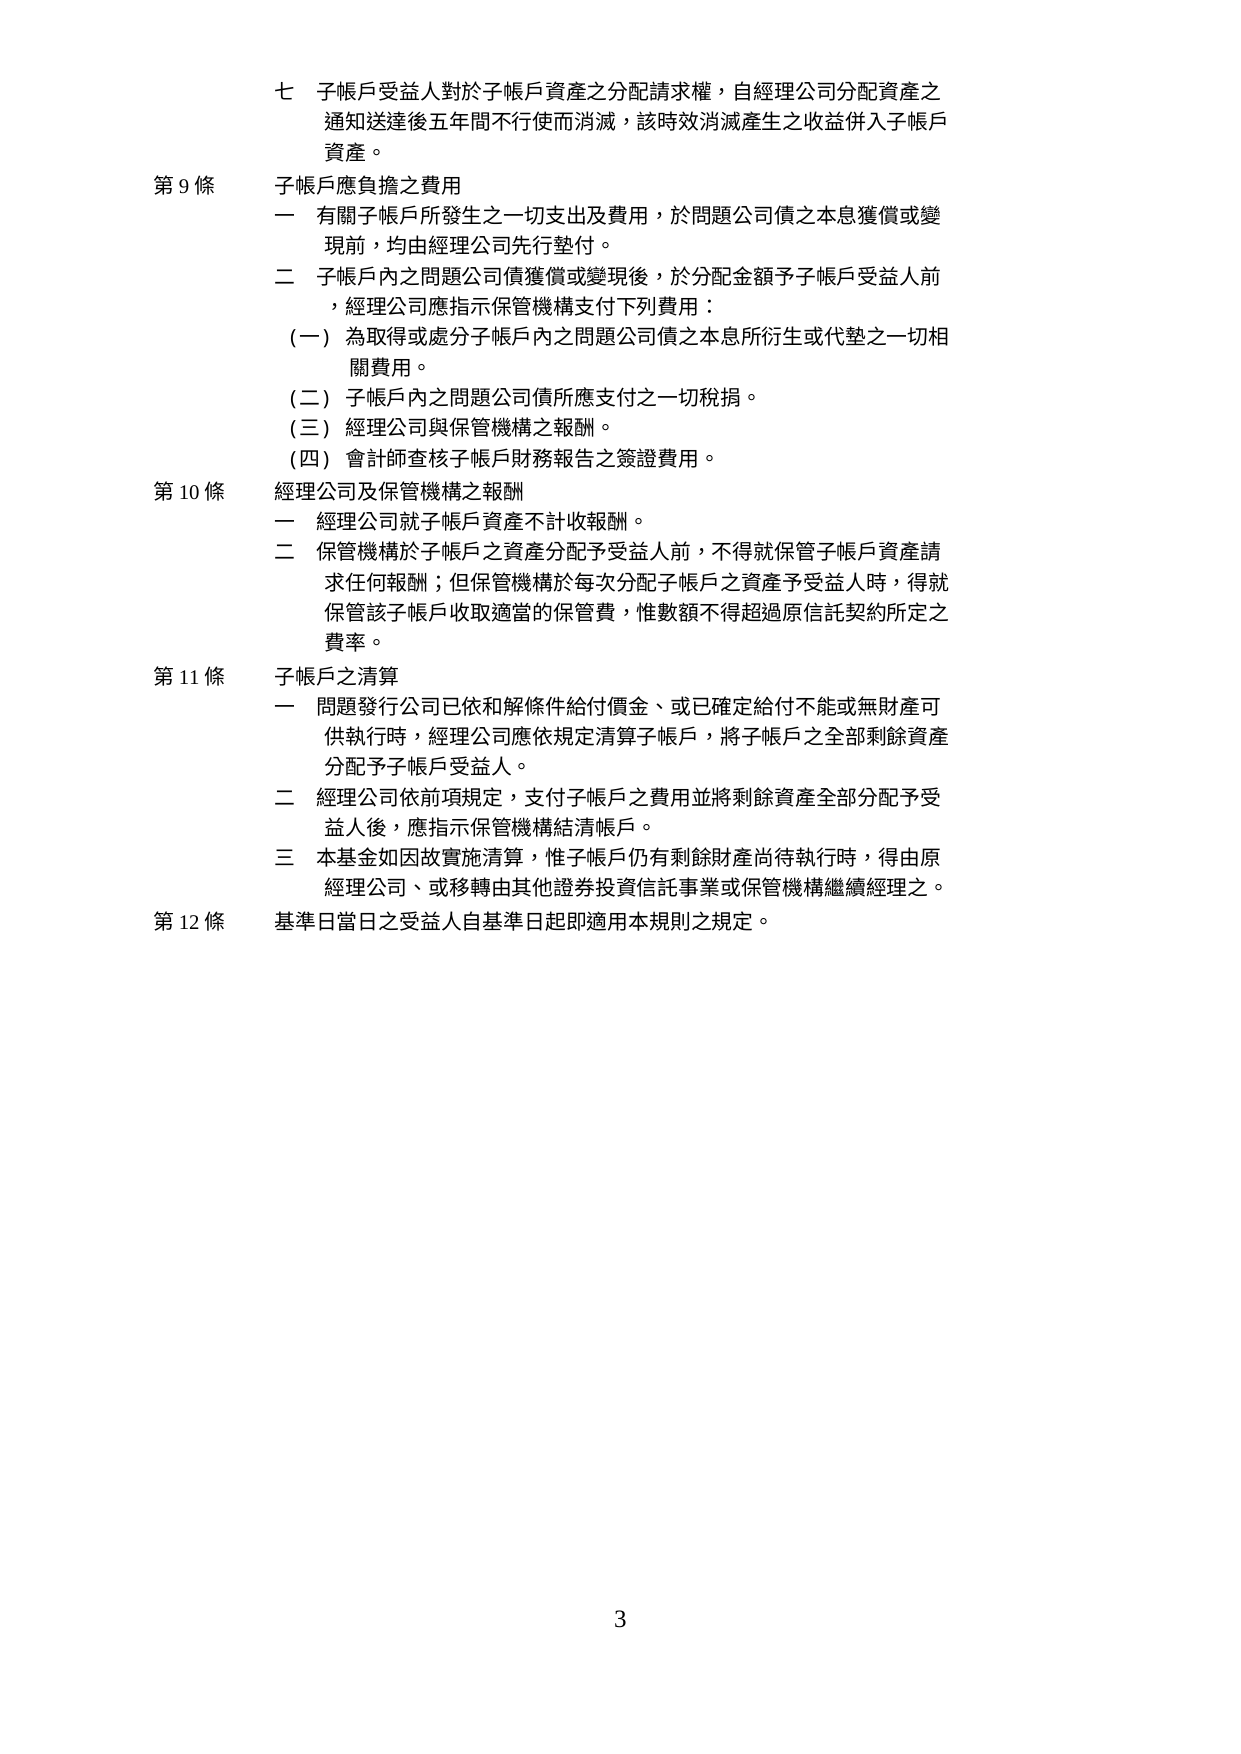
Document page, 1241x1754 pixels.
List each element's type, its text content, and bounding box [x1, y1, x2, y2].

table_cell 第 11 條 [151, 658, 272, 903]
table_cell 基準日當日之受益人自基準日起即適用本規則之規定。 [273, 904, 1089, 937]
table_cell 第 9 條 [151, 168, 272, 474]
table_cell [151, 74, 272, 168]
table_cell 第 12 條 [151, 904, 272, 937]
table_cell 子帳戶應負擔之費用 一 有關子帳戶所發生之一切支出及費用，於問題公司債之本息獲償或變 現前，均由經理公司先行墊付。 二 子帳戶內之問題公司債獲償或變現後，於分配金額予子帳戶受益人前 ，經理公司應指示保管機構支付下列費用： (一) 為取得或處分子帳戶內之問題公司債之本息所衍生或代墊之一切相 關費用。 (二) 子帳戶內之問題公司債所應支付之一切稅捐。 (三) 經理公司與保管機構之報酬。 (四) 會計師查核子帳戶財務報告之簽證費用。 [273, 168, 1089, 474]
table_cell 經理公司及保管機構之報酬 一 經理公司就子帳戶資產不計收報酬。 二 保管機構於子帳戶之資產分配予受益人前，不得就保管子帳戶資產請 求任何報酬；但保管機構於每次分配子帳戶之資產予受益人時，得就 保管該子帳戶收取適當的保管費，惟數額不得超過原信託契約所定之 費率。 [273, 474, 1089, 658]
table_cell 第 10 條 [151, 474, 272, 658]
table_cell 子帳戶之清算 一 問題發行公司已依和解條件給付價金、或已確定給付不能或無財產可 供執行時，經理公司應依規定清算子帳戶，將子帳戶之全部剩餘資產 分配予子帳戶受益人。 二 經理公司依前項規定，支付子帳戶之費用並將剩餘資產全部分配予受 益人後，應指示保管機構結清帳戶。 三 本基金如因故實施清算，惟子帳戶仍有剩餘財產尚待執行時，得由原 經理公司、或移轉由其他證券投資信託事業或保管機構繼續經理之。 [273, 658, 1089, 903]
table_cell 七 子帳戶受益人對於子帳戶資產之分配請求權，自經理公司分配資產之 通知送達後五年間不行使而消滅，該時效消滅產生之收益併入子帳戶 資產。 [273, 74, 1089, 168]
